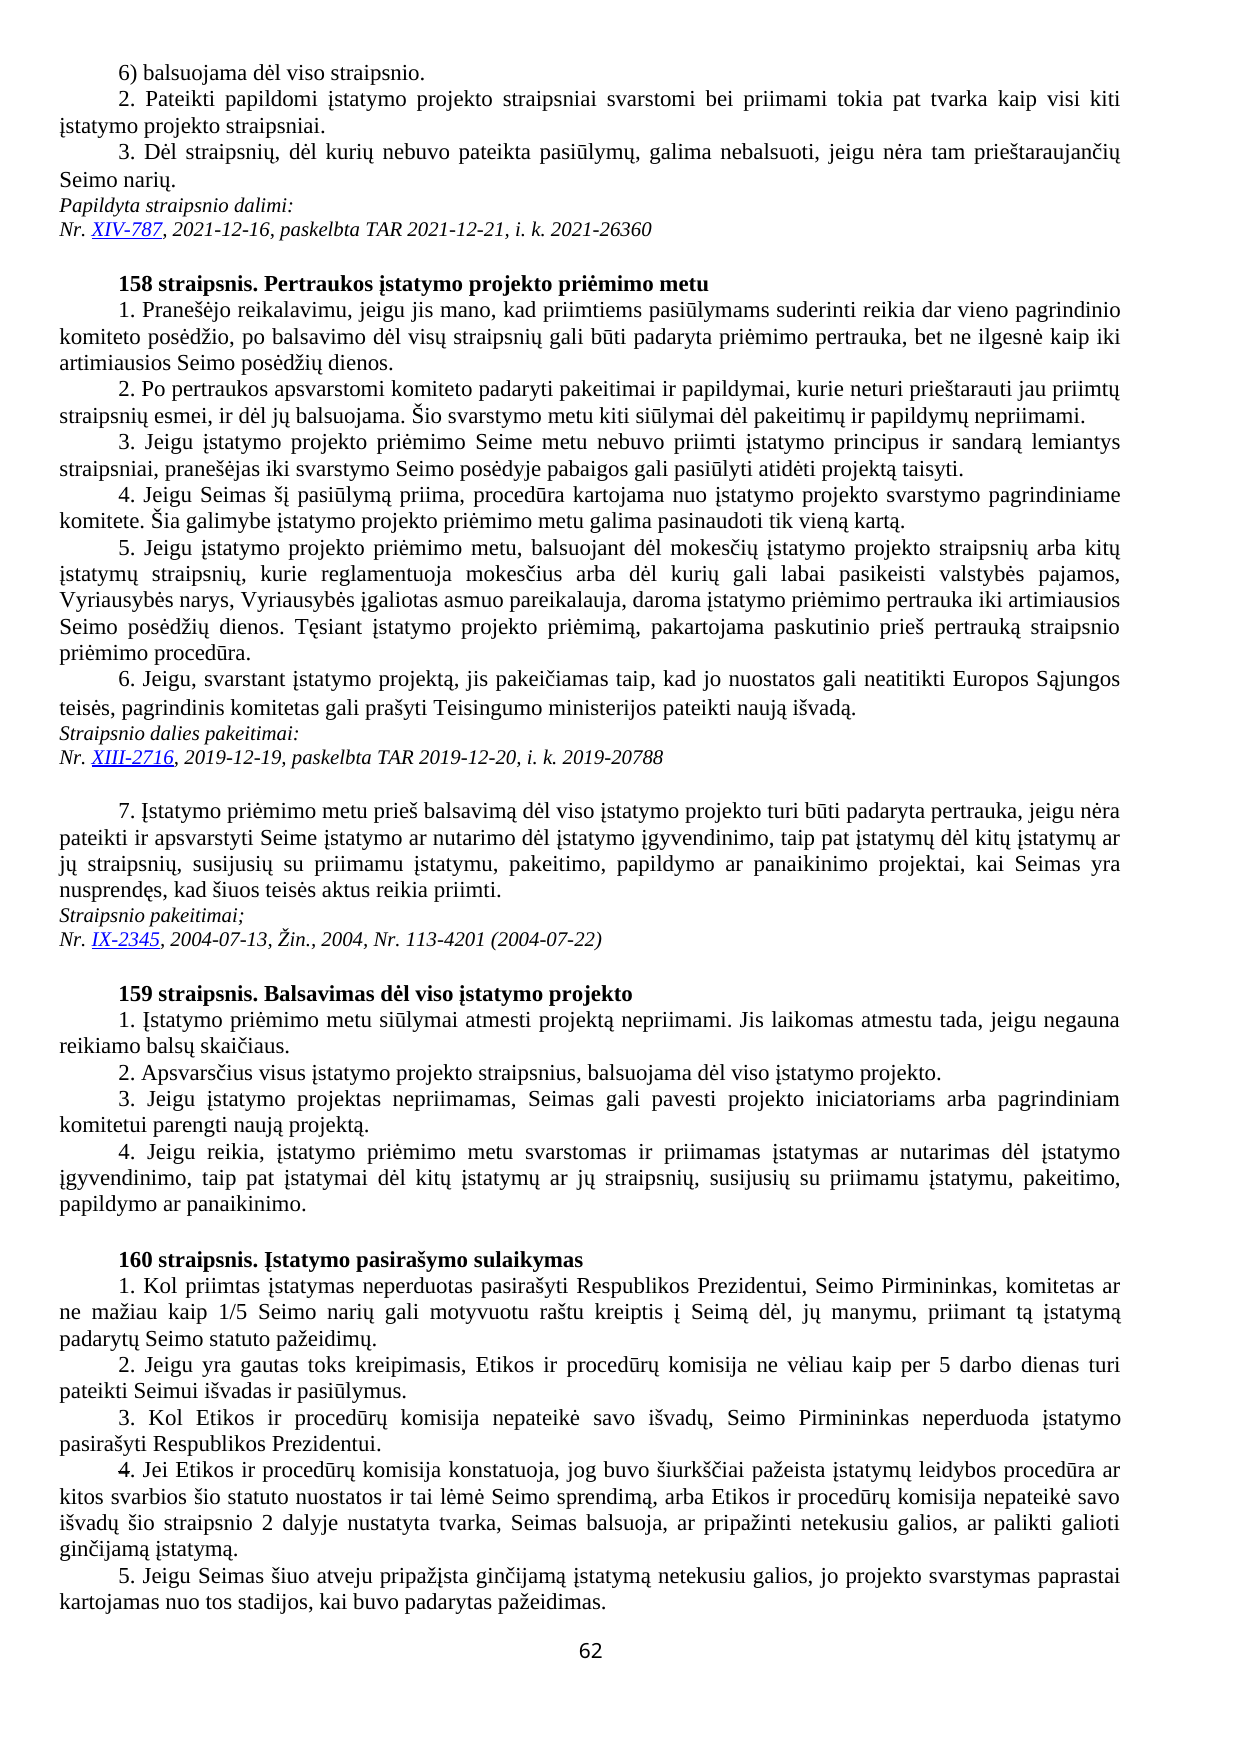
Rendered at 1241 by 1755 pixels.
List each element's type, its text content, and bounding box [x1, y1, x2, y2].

text 4. Jeigu Seimas šį pasiūlymą priima, procedūra kartojama nuo įstatymo projekto svarstymo pagrindiniame komitete. Šia galimybe įstatymo projekto priėmimo metu galima pasinaudoti tik vieną kartą. [59, 481, 1122, 534]
text Nr. XIII-2716, 2019-12-19, paskelbta TAR 2019-12-20, i. k. 2019-20788 [59, 744, 1122, 769]
text 7. Įstatymo priėmimo metu prieš balsavimą dėl viso įstatymo projekto turi būti padaryta pertrauka, jeigu nėra pateikti ir apsvarstyti Seime įstatymo ar nutarimo dėl įstatymo įgyvendinimo, taip pat įstatymų dėl kitų įstatymų ar jų straipsnių, susijusių su priimamu įstatymu, pakeitimo, papildymo ar panaikinimo projektai, kai Seimas yra nusprendęs, kad šiuos teisės aktus reikia priimti. [59, 797, 1122, 903]
text 2. Jeigu yra gautas toks kreipimasis, Etikos ir procedūrų komisija ne vėliau kaip per 5 darbo dienas turi pateikti Seimui išvadas ir pasiūlymus. [59, 1351, 1122, 1404]
text 4. Jei Etikos ir procedūrų komisija konstatuoja, jog buvo šiurkščiai pažeista įstatymų leidybos procedūra ar kitos svarbios šio statuto nuostatos ir tai lėmė Seimo sprendimą, arba Etikos ir procedūrų komisija nepateikė savo išvadų šio straipsnio 2 dalyje nustatyta tvarka, Seimas balsuoja, ar pripažinti netekusiu galios, ar palikti galioti ginčijamą įstatymą. [59, 1456, 1122, 1562]
text 4. Jeigu reikia, įstatymo priėmimo metu svarstomas ir priimamas įstatymas ar nutarimas dėl įstatymo įgyvendinimo, taip pat įstatymai dėl kitų įstatymų ar jų straipsnių, susijusių su priimamu įstatymu, pakeitimo, papildymo ar panaikinimo. [59, 1138, 1122, 1217]
text 2. Pateikti papildomi įstatymo projekto straipsniai svarstomi bei priimami tokia pat tvarka kaip visi kiti įstatymo projekto straipsniai. [59, 85, 1122, 138]
text Papildyta straipsnio dalimi: [59, 193, 1122, 217]
text Nr. IX-2345, 2004-07-13, Žin., 2004, Nr. 113-4201 (2004-07-22) [59, 927, 1122, 951]
text Nr. XIV-787, 2021-12-16, paskelbta TAR 2021-12-21, i. k. 2021-26360 [59, 217, 1122, 241]
text 3. Jeigu įstatymo projektas nepriimamas, Seimas gali pavesti projekto iniciatoriams arba pagrindiniam komitetui parengti naują projektą. [59, 1085, 1122, 1138]
text Straipsnio dalies pakeitimai: [59, 721, 1122, 744]
text 6) balsuojama dėl viso straipsnio. [59, 59, 1122, 85]
text 3. Dėl straipsnių, dėl kurių nebuvo pateikta pasiūlymų, galima nebalsuoti, jeigu nėra tam prieštaraujančių Seimo narių. [59, 138, 1122, 193]
text 1. Pranešėjo reikalavimu, jeigu jis mano, kad priimtiems pasiūlymams suderinti reikia dar vieno pagrindinio komiteto posėdžio, po balsavimo dėl visų straipsnių gali būti padaryta priėmimo pertrauka, bet ne ilgesnė kaip iki artimiausios Seimo posėdžių dienos. [59, 296, 1122, 376]
text 159 straipsnis. Balsavimas dėl viso įstatymo projekto [59, 980, 1122, 1006]
text 1. Kol priimtas įstatymas neperduotas pasirašyti Respublikos Prezidentui, Seimo Pirmininkas, komitetas ar ne mažiau kaip 1/5 Seimo narių gali motyvuotu raštu kreiptis į Seimą dėl, jų manymu, priimant tą įstatymą padarytų Seimo statuto pažeidimų. [59, 1272, 1122, 1351]
text 158 straipsnis. Pertraukos įstatymo projekto priėmimo metu [59, 270, 1122, 296]
text Straipsnio pakeitimai; [59, 903, 1122, 927]
text 5. Jeigu Seimas šiuo atveju pripažįsta ginčijamą įstatymą netekusiu galios, jo projekto svarstymas paprastai kartojamas nuo tos stadijos, kai buvo padarytas pažeidimas. [59, 1562, 1122, 1614]
text 1. Įstatymo priėmimo metu siūlymai atmesti projektą nepriimami. Jis laikomas atmestu tada, jeigu negauna reikiamo balsų skaičiaus. [59, 1006, 1122, 1059]
text 160 straipsnis. Įstatymo pasirašymo sulaikymas [59, 1246, 1122, 1272]
text 3. Kol Etikos ir procedūrų komisija nepateikė savo išvadų, Seimo Pirmininkas neperduoda įstatymo pasirašyti Respublikos Prezidentui. [59, 1404, 1122, 1456]
text 3. Jeigu įstatymo projekto priėmimo Seime metu nebuvo priimti įstatymo principus ir sandarą lemiantys straipsniai, pranešėjas iki svarstymo Seimo posėdyje pabaigos gali pasiūlyti atidėti projektą taisyti. [59, 428, 1122, 481]
text 2. Apsvarsčius visus įstatymo projekto straipsnius, balsuojama dėl viso įstatymo projekto. [59, 1059, 1122, 1085]
text 5. Jeigu įstatymo projekto priėmimo metu, balsuojant dėl mokesčių įstatymo projekto straipsnių arba kitų įstatymų straipsnių, kurie reglamentuoja mokesčius arba dėl kurių gali labai pasikeisti valstybės pajamos, Vyriausybės narys, Vyriausybės įgaliotas asmuo pareikalauja, daroma įstatymo priėmimo pertrauka iki artimiausios Seimo posėdžių dienos. Tęsiant įstatymo projekto priėmimą, pakartojama paskutinio prieš pertrauką straipsnio priėmimo procedūra. [59, 534, 1122, 665]
text 2. Po pertraukos apsvarstomi komiteto padaryti pakeitimai ir papildymai, kurie neturi prieštarauti jau priimtų straipsnių esmei, ir dėl jų balsuojama. Šio svarstymo metu kiti siūlymai dėl pakeitimų ir papildymų nepriimami. [59, 376, 1122, 428]
text 6. Jeigu, svarstant įstatymo projektą, jis pakeičiamas taip, kad jo nuostatos gali neatitikti Europos Sąjungos teisės, pagrindinis komitetas gali prašyti Teisingumo ministerijos pateikti naują išvadą. [59, 665, 1122, 721]
